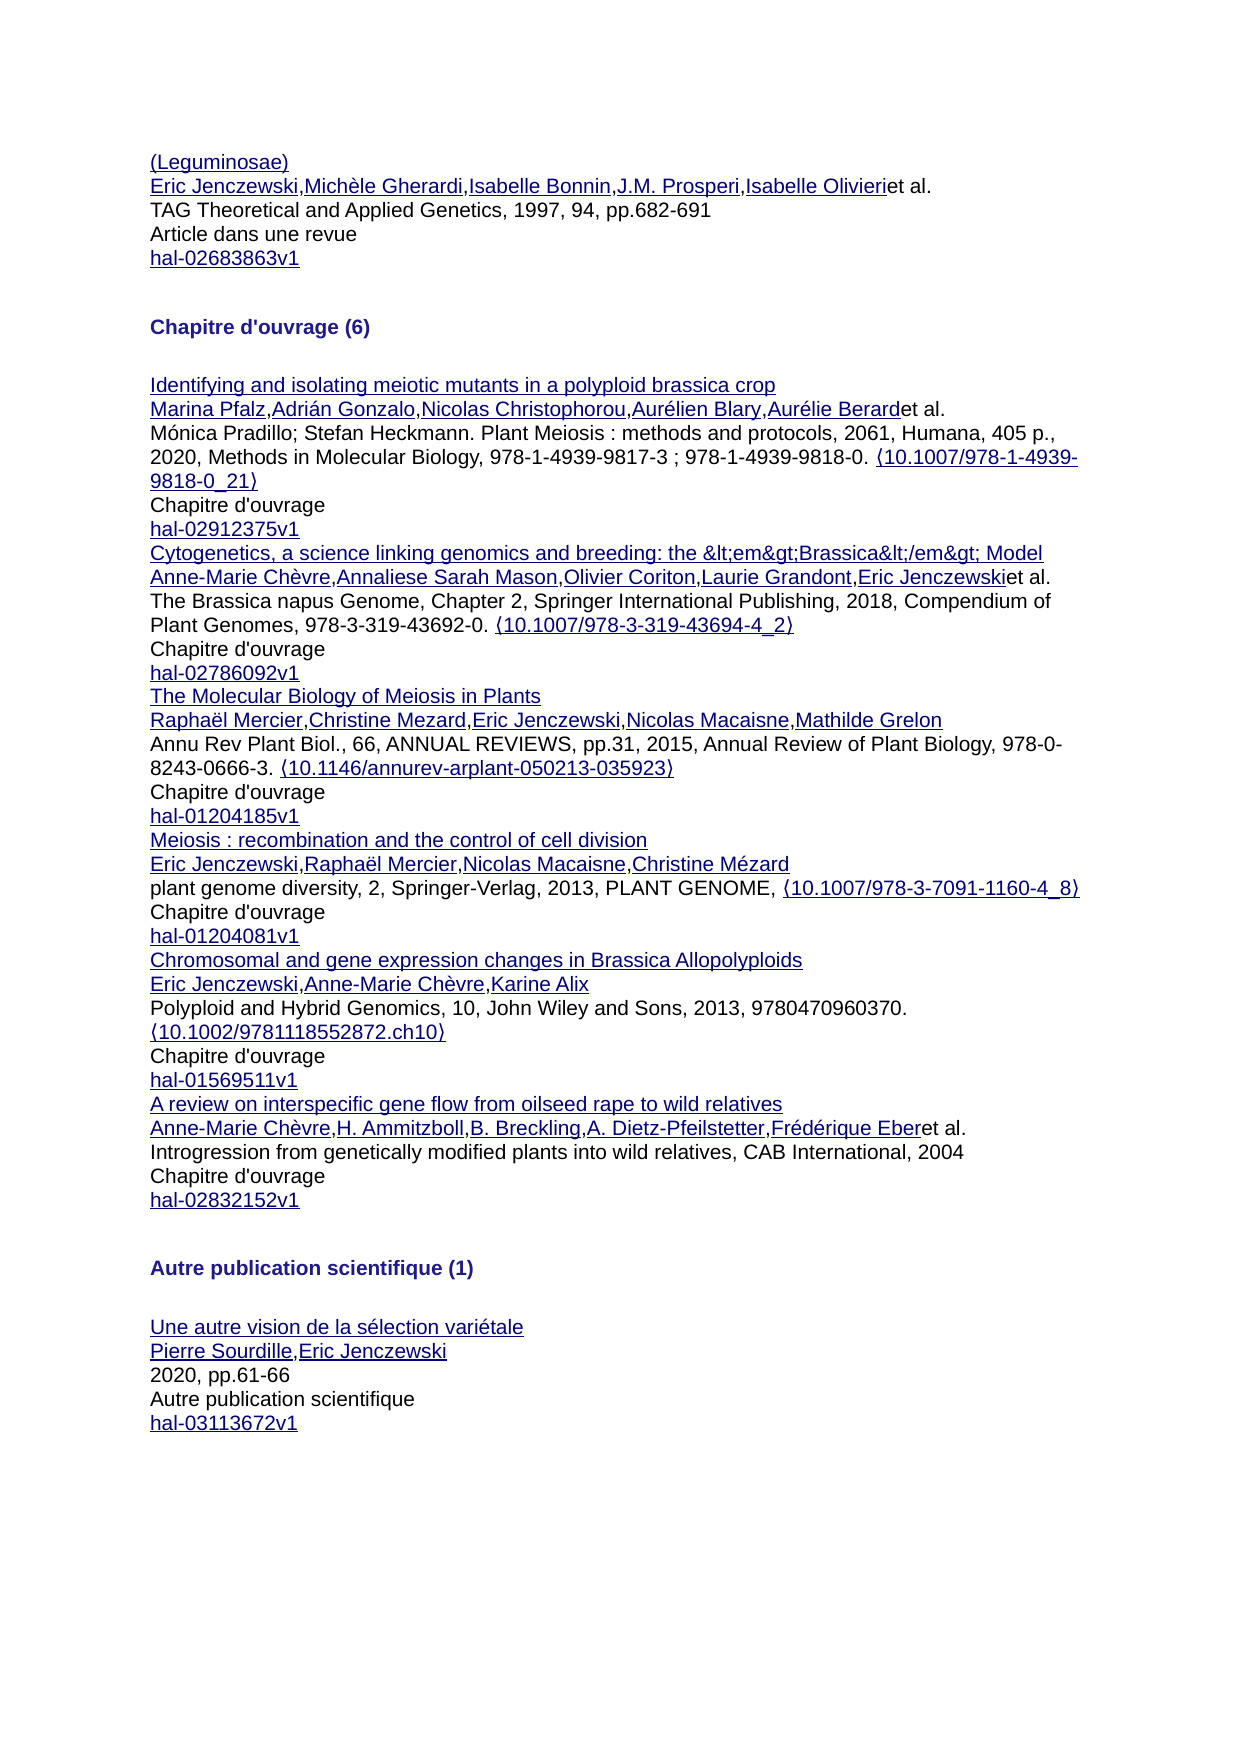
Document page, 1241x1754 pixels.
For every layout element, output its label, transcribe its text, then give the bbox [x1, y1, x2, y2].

table_header Identifying and isolating meiotic mutants in a polyploid brassica crop Marina Pfalz,Adrián Gonzalo,Nicolas Christophorou,Aurélien Blary,Aurélie Berardet al. Mónica Pradillo; Stefan Heckmann. Plant Meiosis : methods and protocols, 2061, Humana, 405 p., 2020, Methods in Molecular Biology, 978-1-4939-9817-3 ; 978-1-4939-9818-0. ⟨10.1007/978-1-4939-9818-0_21⟩ Chapitre d'ouvrage hal-02912375v1 [150, 373, 1090, 541]
table_cell Cytogenetics, a science linking genomics and breeding: the &lt;em&gt;Brassica&lt;/em&gt; Model Anne-Marie Chèvre,Annaliese Sarah Mason,Olivier Coriton,Laurie Grandont,Eric Jenczewskiet al. The Brassica napus Genome, Chapter 2, Springer International Publishing, 2018, Compendium of Plant Genomes, 978-3-319-43692-0. ⟨10.1007/978-3-319-43694-4_2⟩ Chapitre d'ouvrage hal-02786092v1 [150, 541, 1090, 684]
table_cell A review on interspecific gene flow from oilseed rape to wild relatives Anne-Marie Chèvre,H. Ammitzboll,B. Breckling,A. Dietz-Pfeilstetter,Frédérique Eberet al. Introgression from genetically modified plants into wild relatives, CAB International, 2004 Chapitre d'ouvrage hal-02832152v1 [150, 1092, 1090, 1211]
subtitle Autre publication scientifique (1) [150, 1256, 1090, 1280]
subtitle Chapitre d'ouvrage (6) [150, 314, 1090, 338]
table_header Une autre vision de la sélection variétale Pierre Sourdille,Eric Jenczewski 2020, pp.61-66 Autre publication scientifique hal-03113672v1 [150, 1315, 1090, 1434]
table_cell Insight on segregation distortions in two intraspecific crosses between annual species of Medicago (Leguminosae) Eric Jenczewski,Michèle Gherardi,Isabelle Bonnin,J.M. Prosperi,Isabelle Olivieriet al. TAG Theoretical and Applied Genetics, 1997, 94, pp.682-691 Article dans une revue hal-02683863v1 [150, 150, 1090, 270]
table_cell Chromosomal and gene expression changes in Brassica Allopolyploids Eric Jenczewski,Anne-Marie Chèvre,Karine Alix Polyploid and Hybrid Genomics, 10, John Wiley and Sons, 2013, 9780470960370. ⟨10.1002/9781118552872.ch10⟩ Chapitre d'ouvrage hal-01569511v1 [150, 948, 1090, 1092]
table_cell The Molecular Biology of Meiosis in Plants Raphaël Mercier,Christine Mezard,Eric Jenczewski,Nicolas Macaisne,Mathilde Grelon Annu Rev Plant Biol., 66, ANNUAL REVIEWS, pp.31, 2015, Annual Review of Plant Biology, 978-0-8243-0666-3. ⟨10.1146/annurev-arplant-050213-035923⟩ Chapitre d'ouvrage hal-01204185v1 [150, 684, 1090, 828]
table_cell Meiosis : recombination and the control of cell division Eric Jenczewski,Raphaël Mercier,Nicolas Macaisne,Christine Mézard plant genome diversity, 2, Springer-Verlag, 2013, PLANT GENOME, ⟨10.1007/978-3-7091-1160-4_8⟩ Chapitre d'ouvrage hal-01204081v1 [150, 828, 1090, 948]
